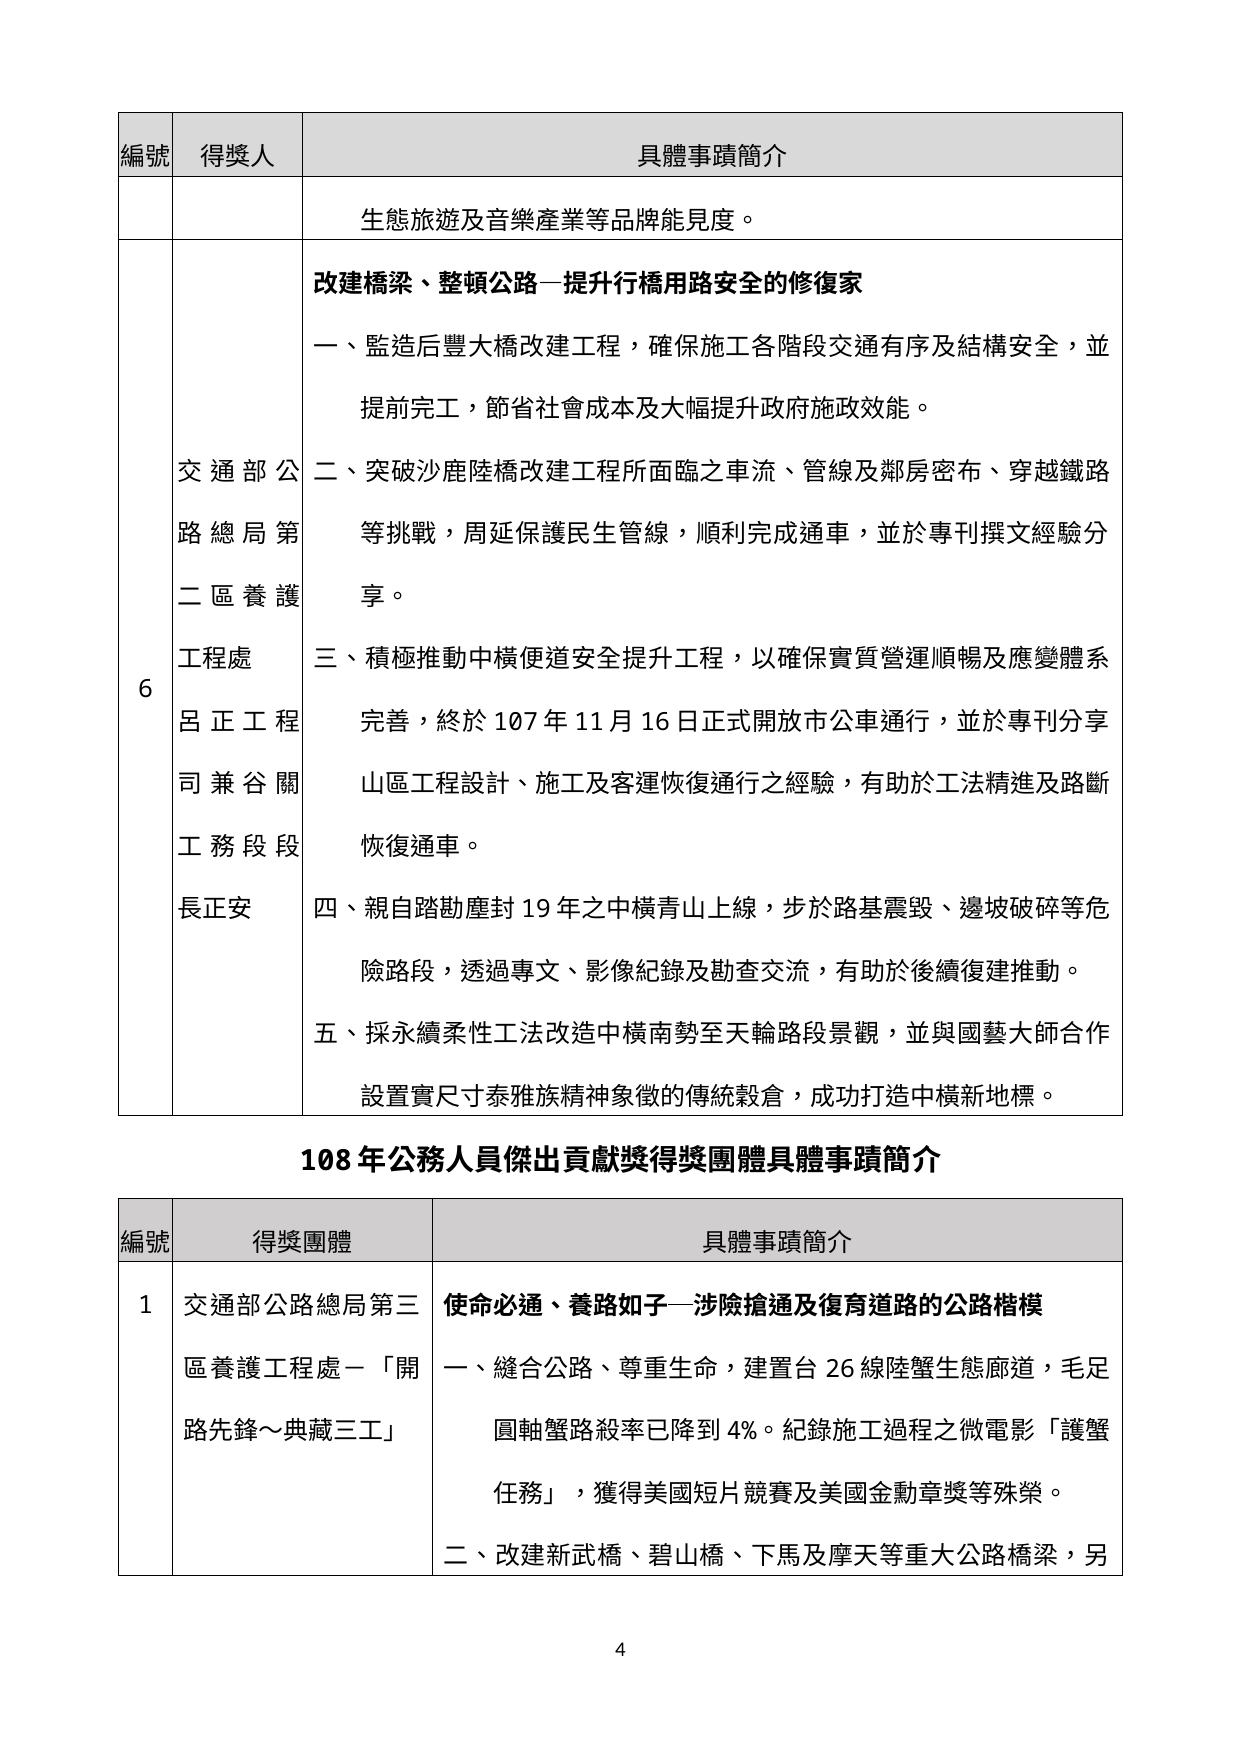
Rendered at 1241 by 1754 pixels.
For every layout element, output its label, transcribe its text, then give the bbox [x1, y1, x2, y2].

table_header 具體事蹟簡介 [303, 113, 1122, 176]
table_header 得獎團體 [173, 1199, 432, 1261]
table_header 具體事蹟簡介 [433, 1199, 1122, 1261]
text 108年公務人員傑出貢獻獎得獎團體具體事蹟簡介 [118, 1116, 1122, 1179]
table_cell 改建橋梁、整頓公路—提升行橋用路安全的修復家 一、監造后豐大橋改建工程，確保施工各階段交通有序及結構安全，並提前完工，節省社會成本及大幅提升政府施政效能。 二、突破沙鹿陸橋改建工程所面臨之車流、管線及鄰房密布、穿越鐵路等挑戰，周延保護民生管線，順利完成通車，並於專刊撰文經驗分享。 三、積極推動中橫便道安全提升工程，以確保實質營運順暢及應變體系完善，終於107年11月16日正式開放市公車通行，並於專刊分享山區工程設計、施工及客運恢復通行之經驗，有助於工法精進及路斷恢復通車。 四、親自踏勘塵封19年之中橫青山上線，步於路基震毀、邊坡破碎等危險路段，透過專文、影像紀錄及勘查交流，有助於後續復建推動。 五、採永續柔性工法改造中橫南勢至天輪路段景觀，並與國藝大師合作設置實尺寸泰雅族精神象徵的傳統穀倉，成功打造中橫新地標。 [303, 240, 1122, 1115]
table_cell 1 [119, 1262, 172, 1575]
table_cell [173, 177, 302, 239]
table_cell 交通部公路總局第二區養護工程處 呂正工程司兼谷關工務段段長正安 [173, 240, 302, 1115]
table_cell [119, 177, 172, 239]
table_cell 6 [119, 240, 172, 1115]
table_cell 交通部公路總局第三區養護工程處－「開路先鋒～典藏三工」 [173, 1262, 432, 1575]
table_header 得獎人 [173, 113, 302, 176]
table_header 編號 [119, 1199, 172, 1261]
table_header 編號 [119, 113, 172, 176]
table_cell 使命必通、養路如子─涉險搶通及復育道路的公路楷模 一、縫合公路、尊重生命，建置台26線陸蟹生態廊道，毛足圓軸蟹路殺率已降到4%。紀錄施工過程之微電影「護蟹任務」，獲得美國短片競賽及美國金勳章獎等殊榮。 二、改建新武橋、碧山橋、下馬及摩天等重大公路橋梁，另 [433, 1262, 1122, 1575]
table_cell 生態旅遊及音樂產業等品牌能見度。 [303, 177, 1122, 239]
